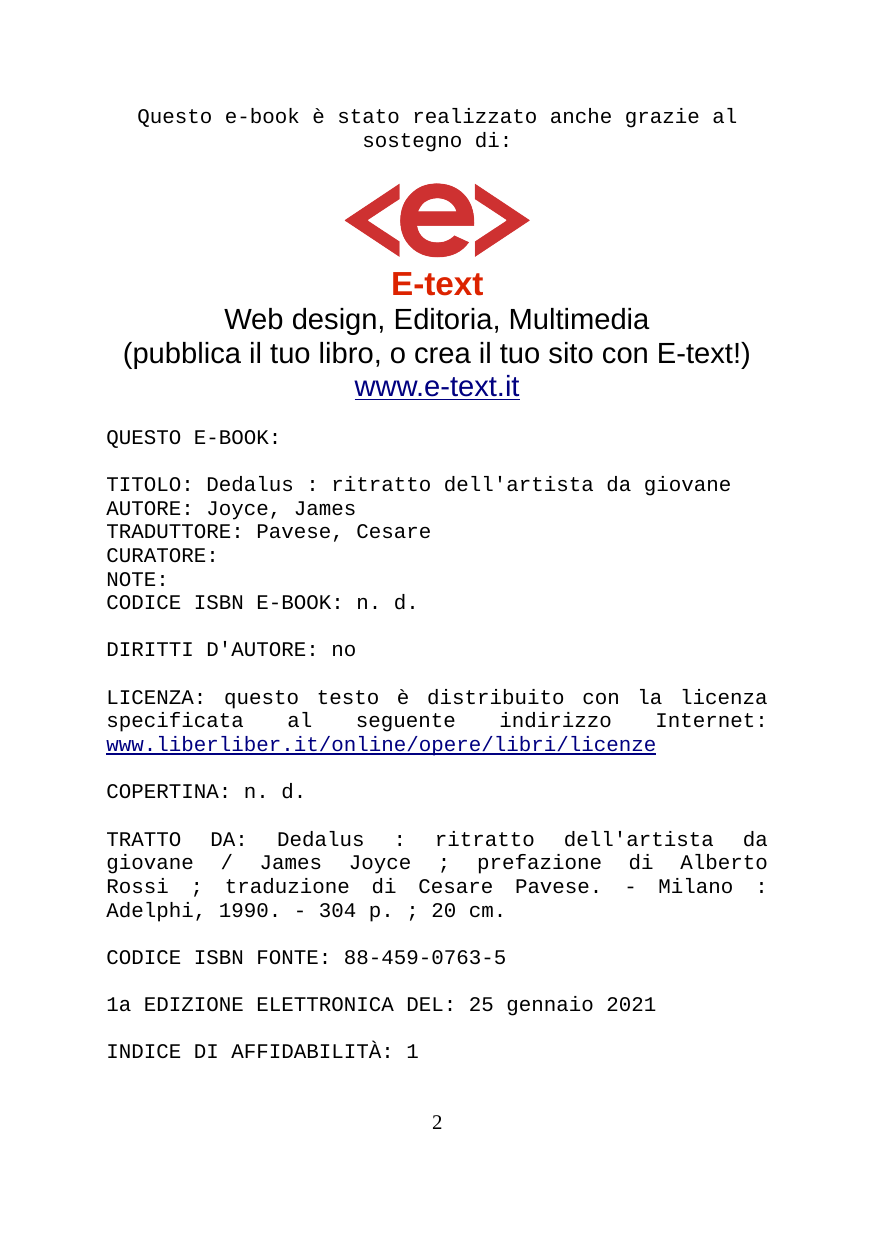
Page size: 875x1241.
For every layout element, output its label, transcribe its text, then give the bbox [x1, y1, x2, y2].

text INDICE DI AFFIDABILITÀ: 1 [106, 1041, 768, 1065]
text AUTORE: Joyce, James [106, 498, 768, 521]
text TITOLO: Dedalus : ritratto dell'artista da giovane [106, 474, 768, 498]
picture [343, 183, 531, 258]
text Questo e-book è stato realizzato anche grazie al sostegno di: [106, 106, 768, 153]
text NOTE: [106, 568, 768, 592]
text CODICE ISBN FONTE: 88-459-0763-5 [106, 947, 768, 971]
text www.e-text.it [106, 369, 768, 403]
text TRADUTTORE: Pavese, Cesare [106, 521, 768, 545]
text (pubblica il tuo libro, o crea il tuo sito con E-text!) [106, 336, 768, 369]
text LICENZA: questo testo è distribuito con la licenza specificata al seguente indirizzo Internet: www.liberliber.it/online/opere/libri/licenze [106, 687, 768, 758]
text E-text [106, 264, 768, 302]
text Web design, Editoria, Multimedia [106, 302, 768, 336]
text 1a EDIZIONE ELETTRONICA DEL: 25 gennaio 2021 [106, 994, 768, 1018]
text DIRITTI D'AUTORE: no [106, 639, 768, 663]
text QUESTO E-BOOK: [106, 427, 768, 450]
text CODICE ISBN E-BOOK: n. d. [106, 592, 768, 616]
text COPERTINA: n. d. [106, 781, 768, 805]
text TRATTO DA: Dedalus : ritratto dell'artista da giovane / James Joyce ; prefazione di Alberto Rossi ; traduzione di Cesare Pavese. - Milano : Adelphi, 1990. - 304 p. ; 20 cm. [106, 829, 768, 923]
text CURATORE: [106, 545, 768, 568]
